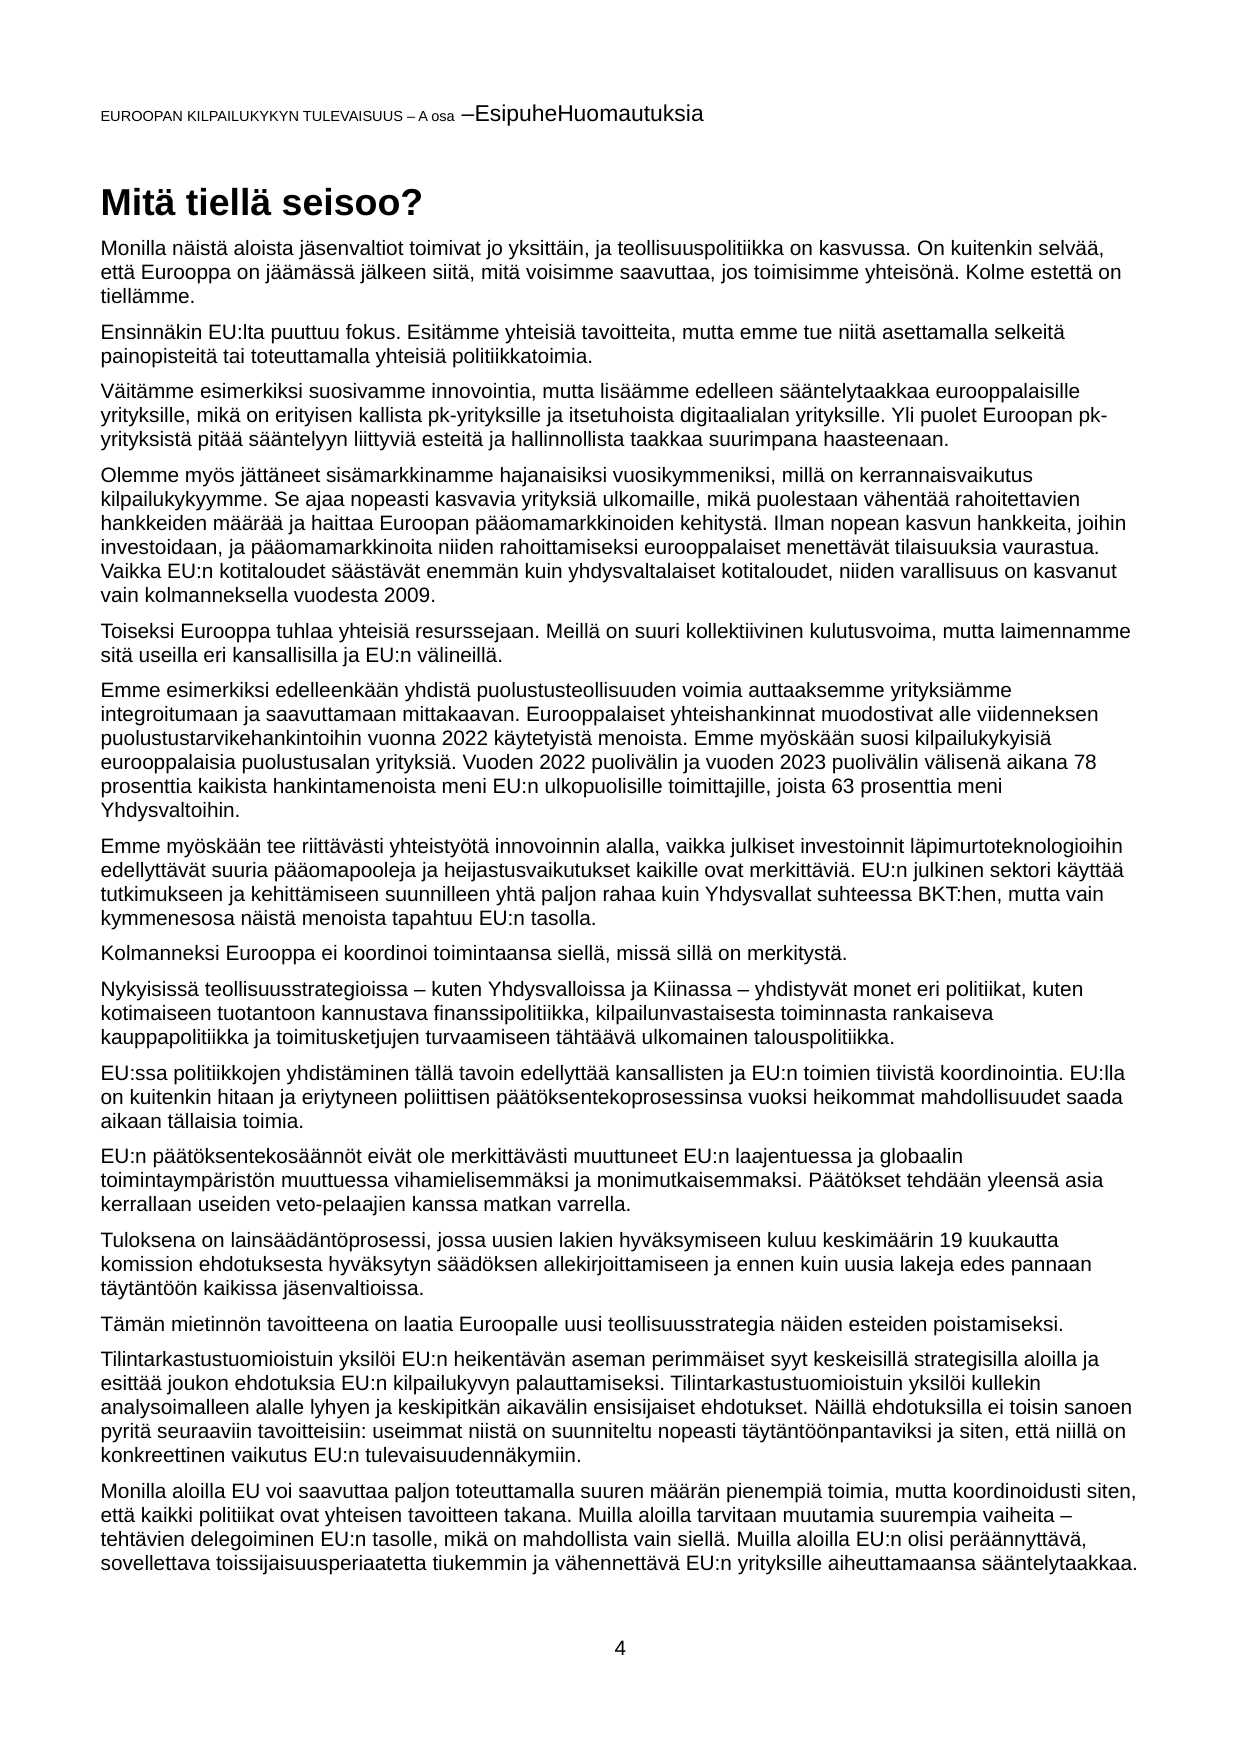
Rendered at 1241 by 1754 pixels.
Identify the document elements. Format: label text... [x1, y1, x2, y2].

text Tämän mietinnön tavoitteena on laatia Euroopalle uusi teollisuusstrategia näiden esteiden poistamiseksi. [100, 1312, 1140, 1336]
text Tilintarkastustuomioistuin yksilöi EU:n heikentävän aseman perimmäiset syyt keskeisillä strategisilla aloilla ja esittää joukon ehdotuksia EU:n kilpailukyvyn palauttamiseksi. Tilintarkastustuomioistuin yksilöi kullekin analysoimalleen alalle lyhyen ja keskipitkän aikavälin ensisijaiset ehdotukset. Näillä ehdotuksilla ei toisin sanoen pyritä seuraaviin tavoitteisiin: useimmat niistä on suunniteltu nopeasti täytäntöönpantaviksi ja siten, että niillä on konkreettinen vaikutus EU:n tulevaisuudennäkymiin. [100, 1347, 1140, 1467]
text EU:ssa politiikkojen yhdistäminen tällä tavoin edellyttää kansallisten ja EU:n toimien tiivistä koordinointia. EU:lla on kuitenkin hitaan ja eriytyneen poliittisen päätöksentekoprosessinsa vuoksi heikommat mahdollisuudet saada aikaan tällaisia toimia. [100, 1061, 1140, 1132]
text EU:n päätöksentekosäännöt eivät ole merkittävästi muuttuneet EU:n laajentuessa ja globaalin toimintaympäristön muuttuessa vihamielisemmäksi ja monimutkaisemmaksi. Päätökset tehdään yleensä asia kerrallaan useiden veto-pelaajien kanssa matkan varrella. [100, 1144, 1140, 1216]
text Nykyisissä teollisuusstrategioissa – kuten Yhdysvalloissa ja Kiinassa – yhdistyvät monet eri politiikat, kuten kotimaiseen tuotantoon kannustava finanssipolitiikka, kilpailunvastaisesta toiminnasta rankaiseva kauppapolitiikka ja toimitusketjujen turvaamiseen tähtäävä ulkomainen talouspolitiikka. [100, 977, 1140, 1049]
text Monilla aloilla EU voi saavuttaa paljon toteuttamalla suuren määrän pienempiä toimia, mutta koordinoidusti siten, että kaikki politiikat ovat yhteisen tavoitteen takana. Muilla aloilla tarvitaan muutamia suurempia vaiheita – tehtävien delegoiminen EU:n tasolle, mikä on mahdollista vain siellä. Muilla aloilla EU:n olisi peräännyttävä, sovellettava toissijaisuusperiaatetta tiukemmin ja vähennettävä EU:n yrityksille aiheuttamaansa sääntelytaakkaa. [100, 1479, 1140, 1575]
text Monilla näistä aloista jäsenvaltiot toimivat jo yksittäin, ja teollisuuspolitiikka on kasvussa. On kuitenkin selvää, että Eurooppa on jäämässä jälkeen siitä, mitä voisimme saavuttaa, jos toimisimme yhteisönä. Kolme estettä on tiellämme. [100, 236, 1140, 308]
text Emme myöskään tee riittävästi yhteistyötä innovoinnin alalla, vaikka julkiset investoinnit läpimurtoteknologioihin edellyttävät suuria pääomapooleja ja heijastusvaikutukset kaikille ovat merkittäviä. EU:n julkinen sektori käyttää tutkimukseen ja kehittämiseen suunnilleen yhtä paljon rahaa kuin Yhdysvallat suhteessa BKT:hen, mutta vain kymmenesosa näistä menoista tapahtuu EU:n tasolla. [100, 834, 1140, 929]
text Tuloksena on lainsäädäntöprosessi, jossa uusien lakien hyväksymiseen kuluu keskimäärin 19 kuukautta komission ehdotuksesta hyväksytyn säädöksen allekirjoittamiseen ja ennen kuin uusia lakeja edes pannaan täytäntöön kaikissa jäsenvaltioissa. [100, 1228, 1140, 1300]
text Kolmanneksi Eurooppa ei koordinoi toimintaansa siellä, missä sillä on merkitystä. [100, 941, 1140, 965]
subtitle Mitä tiellä seisoo? [100, 180, 1140, 223]
text Olemme myös jättäneet sisämarkkinamme hajanaisiksi vuosikymmeniksi, millä on kerrannaisvaikutus kilpailukykyymme. Se ajaa nopeasti kasvavia yrityksiä ulkomaille, mikä puolestaan vähentää rahoitettavien hankkeiden määrää ja haittaa Euroopan pääomamarkkinoiden kehitystä. Ilman nopean kasvun hankkeita, joihin investoidaan, ja pääomamarkkinoita niiden rahoittamiseksi eurooppalaiset menettävät tilaisuuksia vaurastua. Vaikka EU:n kotitaloudet säästävät enemmän kuin yhdysvaltalaiset kotitaloudet, niiden varallisuus on kasvanut vain kolmanneksella vuodesta 2009. [100, 463, 1140, 607]
text Ensinnäkin EU:lta puuttuu fokus. Esitämme yhteisiä tavoitteita, mutta emme tue niitä asettamalla selkeitä painopisteitä tai toteuttamalla yhteisiä politiikkatoimia. [100, 319, 1140, 367]
text Toiseksi Eurooppa tuhlaa yhteisiä resurssejaan. Meillä on suuri kollektiivinen kulutusvoima, mutta laimennamme sitä useilla eri kansallisilla ja EU:n välineillä. [100, 618, 1140, 666]
text Emme esimerkiksi edelleenkään yhdistä puolustusteollisuuden voimia auttaaksemme yrityksiämme integroitumaan ja saavuttamaan mittakaavan. Eurooppalaiset yhteishankinnat muodostivat alle viidenneksen puolustustarvikehankintoihin vuonna 2022 käytetyistä menoista. Emme myöskään suosi kilpailukykyisiä eurooppalaisia puolustusalan yrityksiä. Vuoden 2022 puolivälin ja vuoden 2023 puolivälin välisenä aikana 78 prosenttia kaikista hankintamenoista meni EU:n ulkopuolisille toimittajille, joista 63 prosenttia meni Yhdysvaltoihin. [100, 678, 1140, 822]
text Väitämme esimerkiksi suosivamme innovointia, mutta lisäämme edelleen sääntelytaakkaa eurooppalaisille yrityksille, mikä on erityisen kallista pk-yrityksille ja itsetuhoista digitaalialan yrityksille. Yli puolet Euroopan pk-yrityksistä pitää sääntelyyn liittyviä esteitä ja hallinnollista taakkaa suurimpana haasteenaan. [100, 379, 1140, 451]
